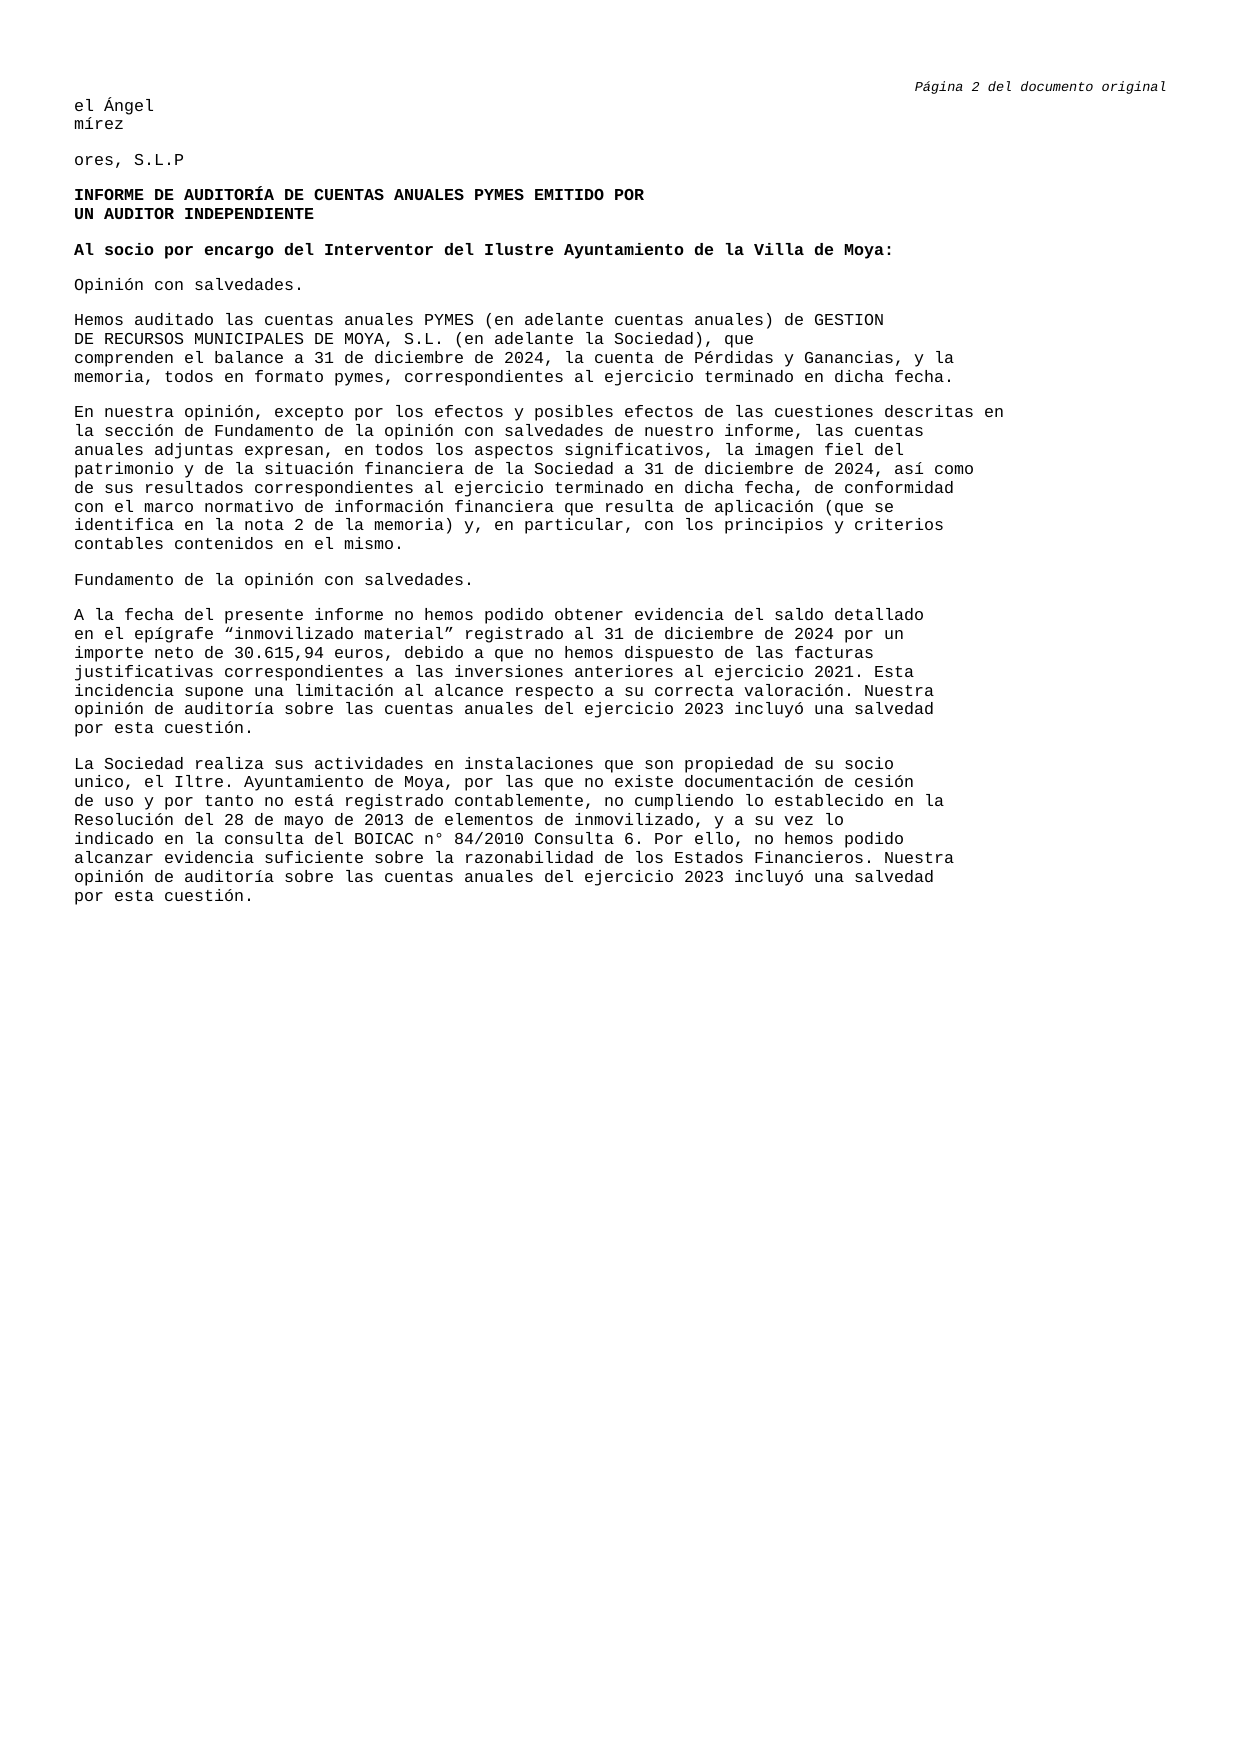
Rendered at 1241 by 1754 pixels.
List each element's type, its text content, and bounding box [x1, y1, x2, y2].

text Hemos auditado las cuentas anuales PYMES (en adelante cuentas anuales) de GESTION [74, 312, 1166, 331]
text contables contenidos en el mismo. [74, 536, 1166, 555]
text Al socio por encargo del Interventor del Ilustre Ayuntamiento de la Villa de Moya: [74, 241, 1166, 260]
text identifica en la nota 2 de la memoria) y, en particular, con los principios y criterios [74, 517, 1166, 536]
text con el marco normativo de información financiera que resulta de aplicación (que se [74, 498, 1166, 517]
text comprenden el balance a 31 de diciembre de 2024, la cuenta de Pérdidas y Ganancias, y la [74, 349, 1166, 368]
text DE RECURSOS MUNICIPALES DE MOYA, S.L. (en adelante la Sociedad), que [74, 331, 1166, 349]
text ores, S.L.P [74, 151, 1166, 170]
text Resolución del 28 de mayo de 2013 de elementos de inmovilizado, y a su vez lo [74, 812, 1166, 831]
text alcanzar evidencia suficiente sobre la razonabilidad de los Estados Financieros. Nuestra [74, 849, 1166, 868]
text incidencia supone una limitación al alcance respecto a su correcta valoración. Nuestra [74, 682, 1166, 701]
text justificativas correspondientes a las inversiones anteriores al ejercicio 2021. Esta [74, 663, 1166, 682]
text en el epígrafe “inmovilizado material” registrado al 31 de diciembre de 2024 por un [74, 626, 1166, 644]
text anuales adjuntas expresan, en todos los aspectos significativos, la imagen fiel del [74, 442, 1166, 460]
text indicado en la consulta del BOICAC n° 84/2010 Consulta 6. Por ello, no hemos podido [74, 831, 1166, 849]
text Fundamento de la opinión con salvedades. [74, 571, 1166, 590]
text Opinión con salvedades. [74, 276, 1166, 295]
text UN AUDITOR INDEPENDIENTE [74, 206, 1166, 224]
text Página 2 del documento original [74, 80, 1166, 95]
text INFORME DE AUDITORÍA DE CUENTAS ANUALES PYMES EMITIDO POR [74, 187, 1166, 206]
text por esta cuestión. [74, 887, 1166, 906]
text importe neto de 30.615,94 euros, debido a que no hemos dispuesto de las facturas [74, 644, 1166, 663]
text opinión de auditoría sobre las cuentas anuales del ejercicio 2023 incluyó una salvedad [74, 701, 1166, 720]
text A la fecha del presente informe no hemos podido obtener evidencia del saldo detallado [74, 607, 1166, 626]
text unico, el Iltre. Ayuntamiento de Moya, por las que no existe documentación de cesión [74, 774, 1166, 793]
text patrimonio y de la situación financiera de la Sociedad a 31 de diciembre de 2024, así como [74, 460, 1166, 479]
text de sus resultados correspondientes al ejercicio terminado en dicha fecha, de conformidad [74, 479, 1166, 498]
text el Ángel [74, 97, 1166, 116]
text la sección de Fundamento de la opinión con salvedades de nuestro informe, las cuentas [74, 423, 1166, 442]
text de uso y por tanto no está registrado contablemente, no cumpliendo lo establecido en la [74, 793, 1166, 812]
text opinión de auditoría sobre las cuentas anuales del ejercicio 2023 incluyó una salvedad [74, 868, 1166, 887]
text En nuestra opinión, excepto por los efectos y posibles efectos de las cuestiones descritas en [74, 404, 1166, 423]
text memoria, todos en formato pymes, correspondientes al ejercicio terminado en dicha fecha. [74, 368, 1166, 387]
text mírez [74, 116, 1166, 135]
text La Sociedad realiza sus actividades en instalaciones que son propiedad de su socio [74, 755, 1166, 774]
text por esta cuestión. [74, 720, 1166, 739]
